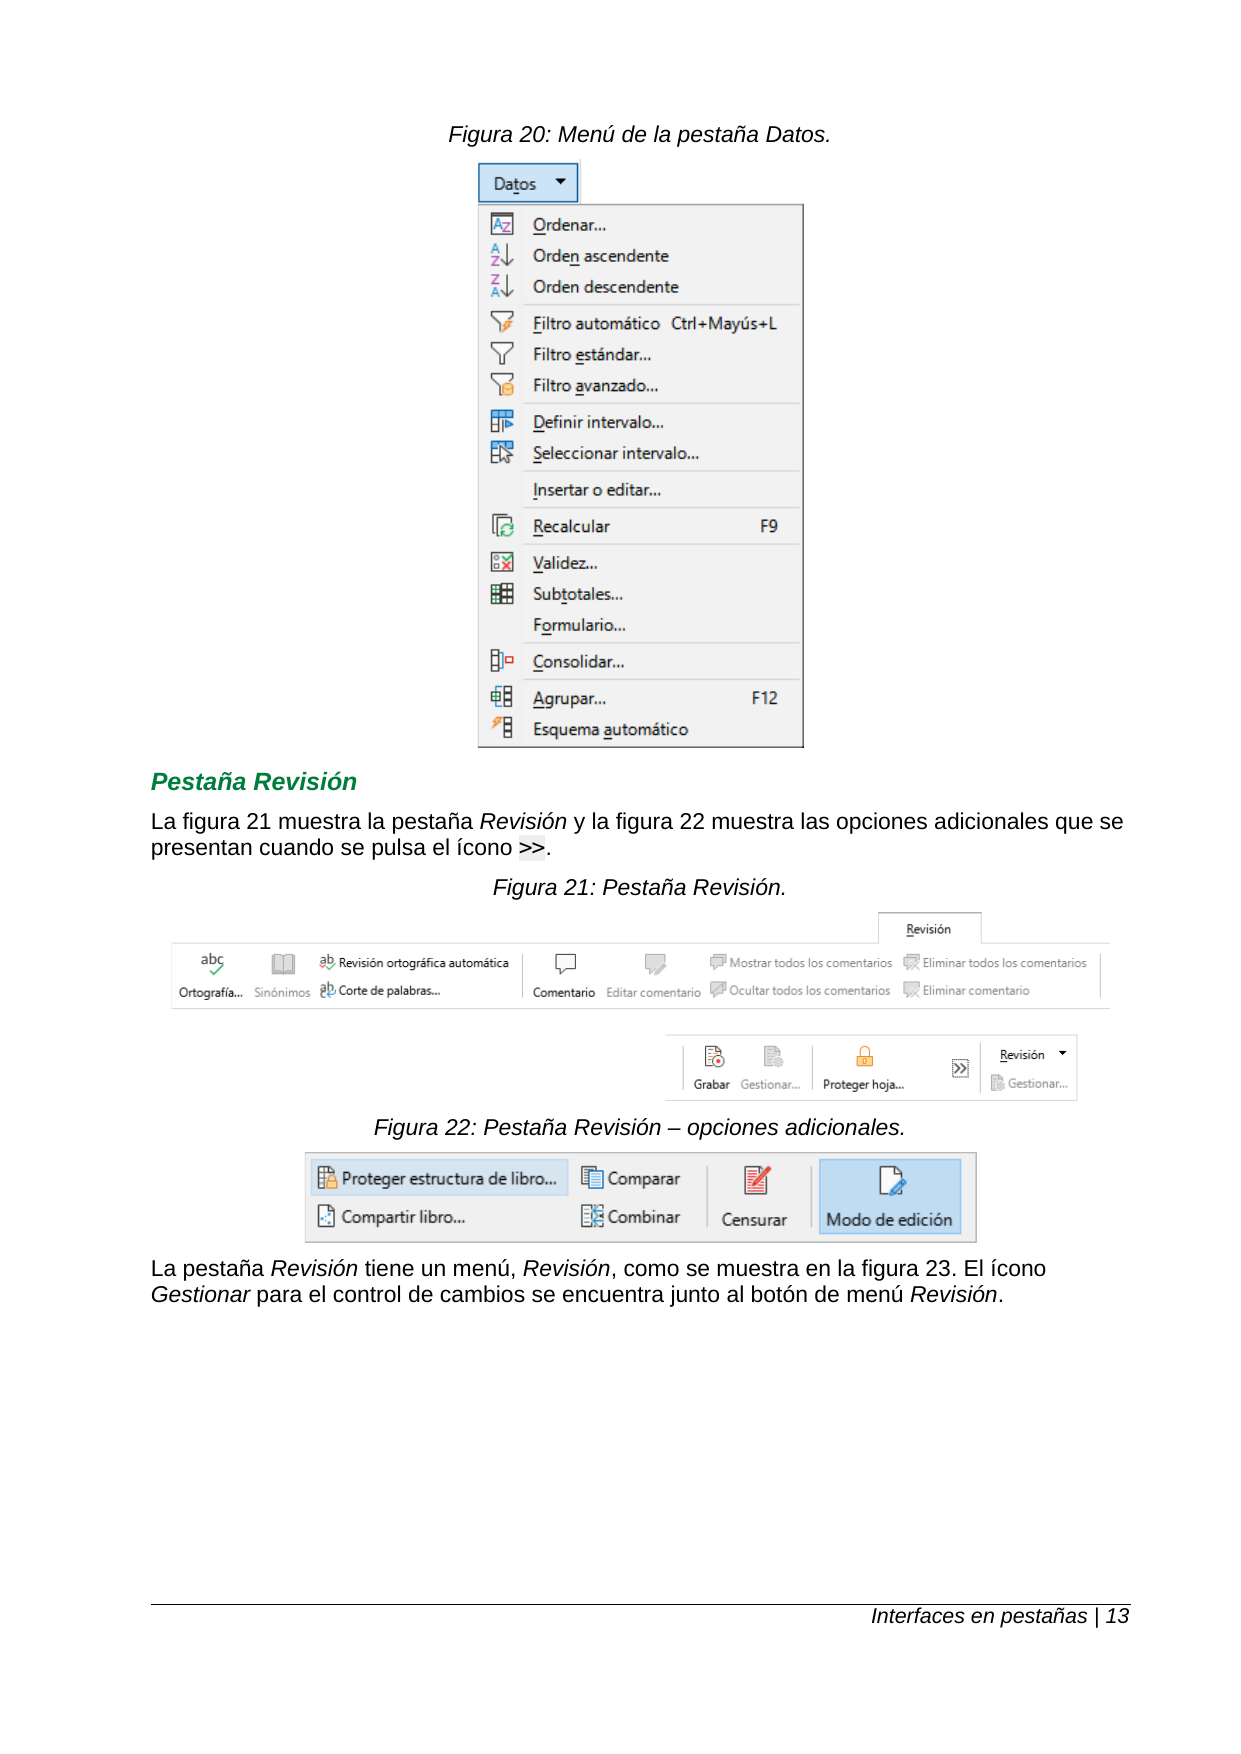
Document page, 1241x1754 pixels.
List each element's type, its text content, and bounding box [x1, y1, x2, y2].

text La pestaña Revisión tiene un menú, Revisión, como se muestra en la figura 23. El ícono Gestionar para el control de cambios se encuentra junto al botón de menú Revisión. [151, 1255, 1131, 1307]
subtitle Pestaña Revisión [151, 767, 1131, 796]
picture [477, 159, 804, 748]
picture [304, 1152, 977, 1243]
text Figura 20: Menú de la pestaña Datos. [448, 121, 834, 147]
text Figura 22: Pestaña Revisión – opciones adicionales. [305, 1114, 977, 1140]
picture [171, 912, 1110, 1102]
text La figura 21 muestra la pestaña Revisión y la figura 22 muestra las opciones adicionales que se presentan cuando se pulsa el ícono >>. [151, 808, 1131, 861]
text Figura 21: Pestaña Revisión. [172, 874, 1110, 900]
